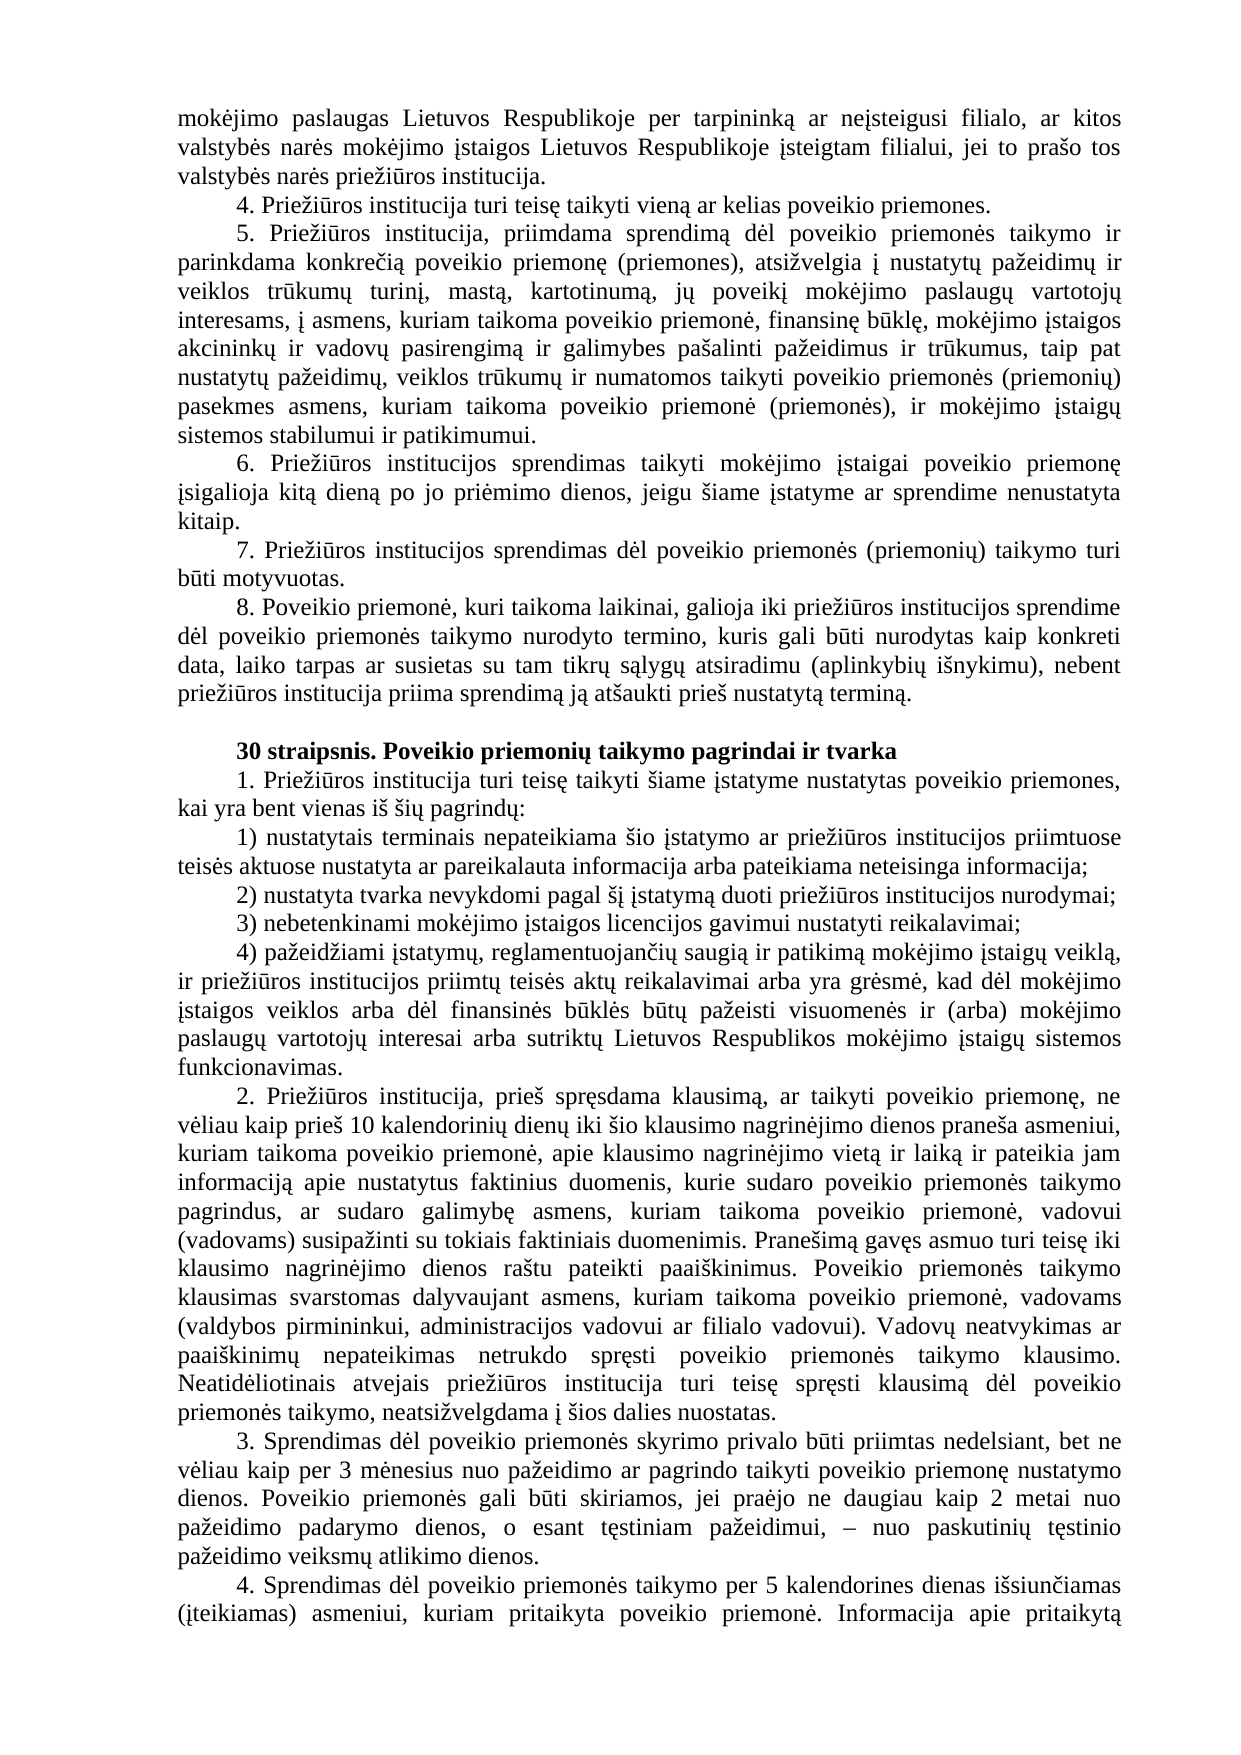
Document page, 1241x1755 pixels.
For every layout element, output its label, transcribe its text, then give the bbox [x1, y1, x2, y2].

text 6. Priežiūros institucijos sprendimas taikyti mokėjimo įstaigai poveikio priemonę įsigalioja kitą dieną po jo priėmimo dienos, jeigu šiame įstatyme ar sprendime nenustatyta kitaip. [177, 448, 1122, 535]
text 1. Priežiūros institucija turi teisę taikyti šiame įstatyme nustatytas poveikio priemones, kai yra bent vienas iš šių pagrindų: [177, 765, 1122, 822]
text 3) nebetenkinami mokėjimo įstaigos licencijos gavimui nustatyti reikalavimai; [177, 908, 1122, 937]
text 2. Priežiūros institucija, prieš spręsdama klausimą, ar taikyti poveikio priemonę, ne vėliau kaip prieš 10 kalendorinių dienų iki šio klausimo nagrinėjimo dienos praneša asmeniui, kuriam taikoma poveikio priemonė, apie klausimo nagrinėjimo vietą ir laiką ir pateikia jam informaciją apie nustatytus faktinius duomenis, kurie sudaro poveikio priemonės taikymo pagrindus, ar sudaro galimybę asmens, kuriam taikoma poveikio priemonė, vadovui (vadovams) susipažinti su tokiais faktiniais duomenimis. Pranešimą gavęs asmuo turi teisę iki klausimo nagrinėjimo dienos raštu pateikti paaiškinimus. Poveikio priemonės taikymo klausimas svarstomas dalyvaujant asmens, kuriam taikoma poveikio priemonė, vadovams (valdybos pirmininkui, administracijos vadovui ar filialo vadovui). Vadovų neatvykimas ar paaiškinimų nepateikimas netrukdo spręsti poveikio priemonės taikymo klausimo. Neatidėliotinais atvejais priežiūros institucija turi teisę spręsti klausimą dėl poveikio priemonės taikymo, neatsižvelgdama į šios dalies nuostatas. [177, 1081, 1122, 1426]
text 2) nustatyta tvarka nevykdomi pagal šį įstatymą duoti priežiūros institucijos nurodymai; [177, 880, 1122, 908]
text 3. Sprendimas dėl poveikio priemonės skyrimo privalo būti priimtas nedelsiant, bet ne vėliau kaip per 3 mėnesius nuo pažeidimo ar pagrindo taikyti poveikio priemonę nustatymo dienos. Poveikio priemonės gali būti skiriamos, jei praėjo ne daugiau kaip 2 metai nuo pažeidimo padarymo dienos, o esant tęstiniam pažeidimui, – nuo paskutinių tęstinio pažeidimo veiksmų atlikimo dienos. [177, 1426, 1122, 1570]
text 4) pažeidžiami įstatymų, reglamentuojančių saugią ir patikimą mokėjimo įstaigų veiklą, ir priežiūros institucijos priimtų teisės aktų reikalavimai arba yra grėsmė, kad dėl mokėjimo įstaigos veiklos arba dėl finansinės būklės būtų pažeisti visuomenės ir (arba) mokėjimo paslaugų vartotojų interesai arba sutriktų Lietuvos Respublikos mokėjimo įstaigų sistemos funkcionavimas. [177, 937, 1122, 1081]
text 4. Priežiūros institucija turi teisę taikyti vieną ar kelias poveikio priemones. [177, 190, 1122, 218]
text 30 straipsnis. Poveikio priemonių taikymo pagrindai ir tvarka [177, 736, 1122, 765]
text mokėjimo paslaugas Lietuvos Respublikoje per tarpininką ar neįsteigusi filialo, ar kitos valstybės narės mokėjimo įstaigos Lietuvos Respublikoje įsteigtam filialui, jei to prašo tos valstybės narės priežiūros institucija. [177, 103, 1122, 190]
text 8. Poveikio priemonė, kuri taikoma laikinai, galioja iki priežiūros institucijos sprendime dėl poveikio priemonės taikymo nurodyto termino, kuris gali būti nurodytas kaip konkreti data, laiko tarpas ar susietas su tam tikrų sąlygų atsiradimu (aplinkybių išnykimu), nebent priežiūros institucija priima sprendimą ją atšaukti prieš nustatytą terminą. [177, 592, 1122, 707]
text 4. Sprendimas dėl poveikio priemonės taikymo per 5 kalendorines dienas išsiunčiamas (įteikiamas) asmeniui, kuriam pritaikyta poveikio priemonė. Informacija apie pritaikytą [177, 1570, 1122, 1627]
text 7. Priežiūros institucijos sprendimas dėl poveikio priemonės (priemonių) taikymo turi būti motyvuotas. [177, 535, 1122, 592]
text 1) nustatytais terminais nepateikiama šio įstatymo ar priežiūros institucijos priimtuose teisės aktuose nustatyta ar pareikalauta informacija arba pateikiama neteisinga informacija; [177, 822, 1122, 880]
text 5. Priežiūros institucija, priimdama sprendimą dėl poveikio priemonės taikymo ir parinkdama konkrečią poveikio priemonę (priemones), atsižvelgia į nustatytų pažeidimų ir veiklos trūkumų turinį, mastą, kartotinumą, jų poveikį mokėjimo paslaugų vartotojų interesams, į asmens, kuriam taikoma poveikio priemonė, finansinę būklę, mokėjimo įstaigos akcininkų ir vadovų pasirengimą ir galimybes pašalinti pažeidimus ir trūkumus, taip pat nustatytų pažeidimų, veiklos trūkumų ir numatomos taikyti poveikio priemonės (priemonių) pasekmes asmens, kuriam taikoma poveikio priemonė (priemonės), ir mokėjimo įstaigų sistemos stabilumui ir patikimumui. [177, 218, 1122, 448]
